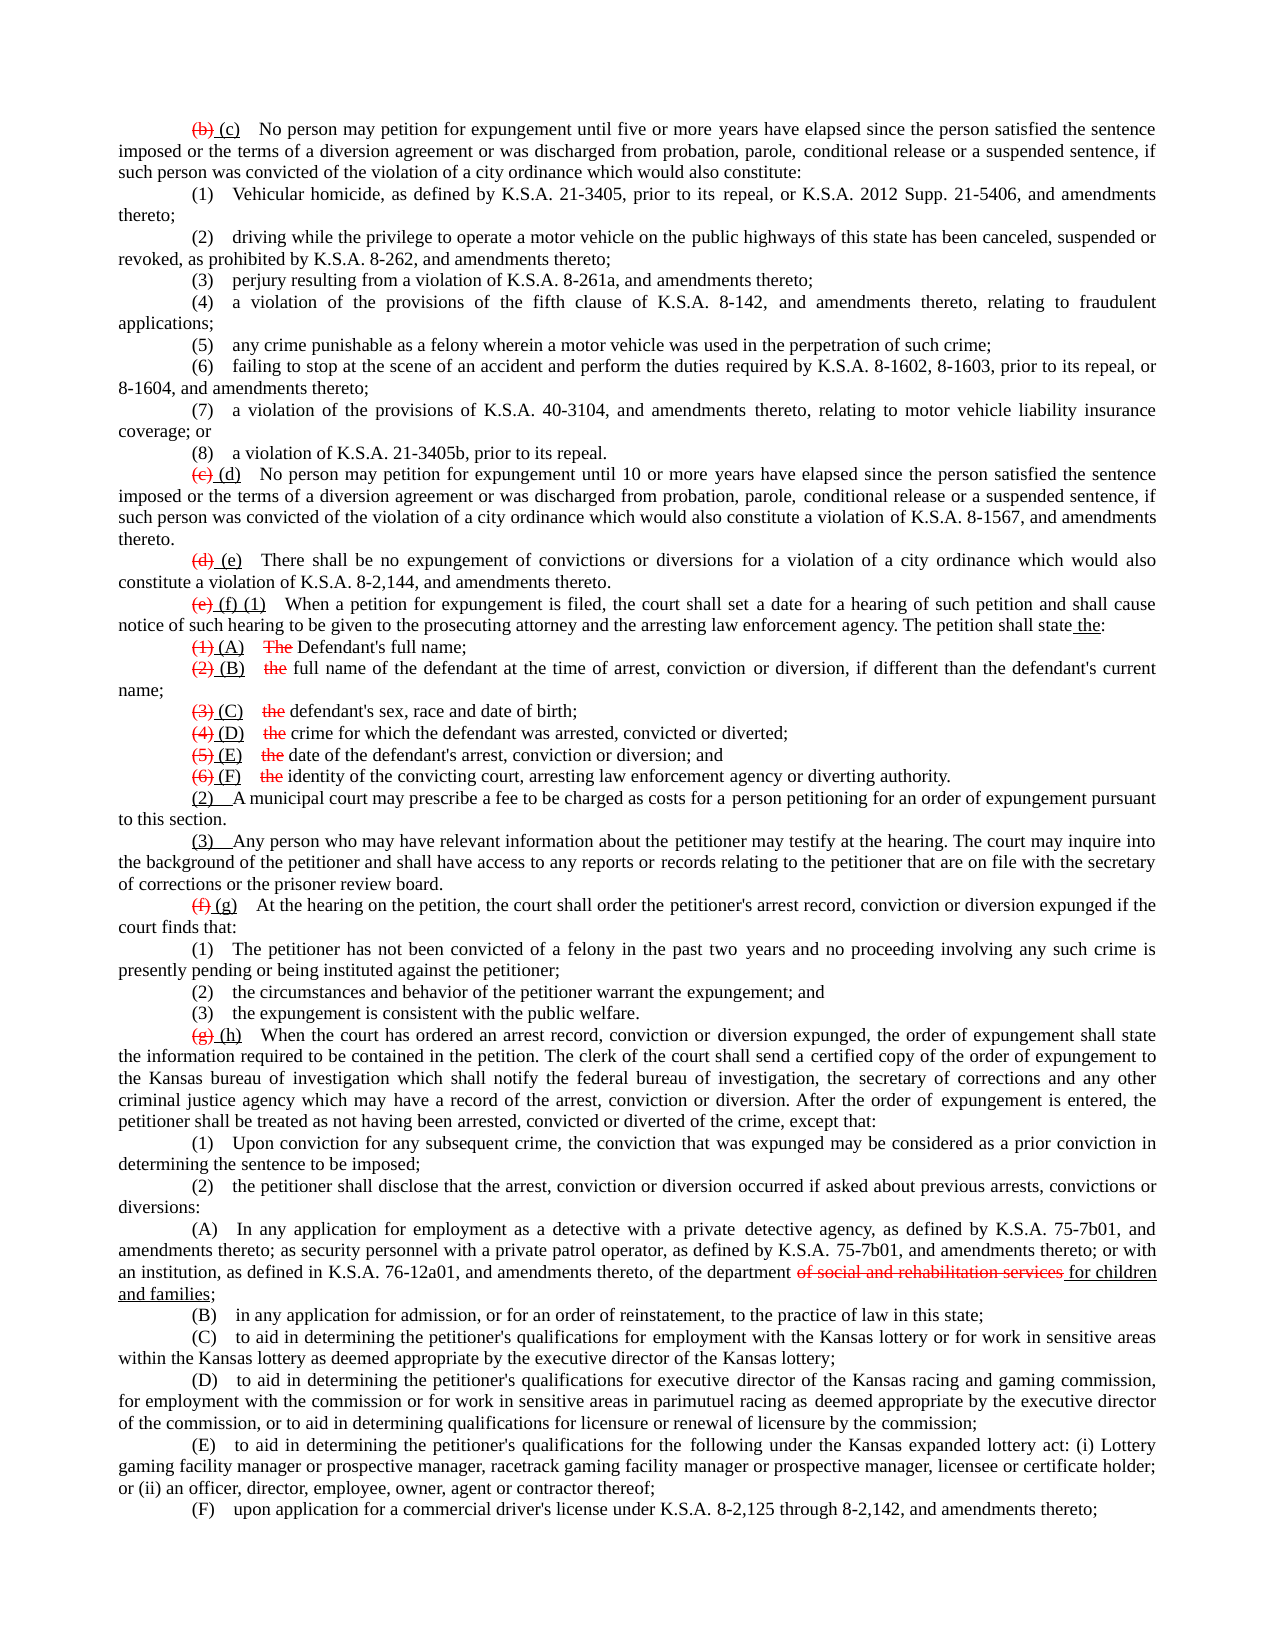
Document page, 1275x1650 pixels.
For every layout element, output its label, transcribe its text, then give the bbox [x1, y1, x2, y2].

text (1) (A) The Defendant's full name; [118, 636, 1157, 657]
text (5) any crime punishable as a felony wherein a motor vehicle was used in the perpetration of such crime; [118, 334, 1157, 355]
text (2) the circumstances and behavior of the petitioner warrant the expungement; and [118, 981, 1157, 1002]
text (2) the petitioner shall disclose that the arrest, conviction or diversion occurred if asked about previous arrests, convictions or diversions: [118, 1175, 1157, 1218]
text (3) perjury resulting from a violation of K.S.A. 8-261a, and amendments thereto; [118, 269, 1157, 291]
text (b) (c) No person may petition for expungement until five or more years have elapsed since the person satisfied the sentence imposed or the terms of a diversion agreement or was discharged from probation, parole, conditional release or a suspended sentence, if such person was convicted of the violation of a city ordinance which would also constitute: [118, 118, 1157, 183]
text (f) (g) At the hearing on the petition, the court shall order the petitioner's arrest record, conviction or diversion expunged if the court finds that: [118, 894, 1157, 937]
text (c) (d) No person may petition for expungement until 10 or more years have elapsed since the person satisfied the sentence imposed or the terms of a diversion agreement or was discharged from probation, parole, conditional release or a suspended sentence, if such person was convicted of the violation of a city ordinance which would also constitute a violation of K.S.A. 8-1567, and amendments thereto. [118, 463, 1157, 549]
text (3) Any person who may have relevant information about the petitioner may testify at the hearing. The court may inquire into the background of the petitioner and shall have access to any reports or records relating to the petitioner that are on file with the secretary of corrections or the prisoner review board. [118, 830, 1157, 894]
text (e) (f) (1) When a petition for expungement is filed, the court shall set a date for a hearing of such petition and shall cause notice of such hearing to be given to the prosecuting attorney and the arresting law enforcement agency. The petition shall state the: [118, 592, 1157, 636]
text (2) (B) the full name of the defendant at the time of arrest, conviction or diversion, if different than the defendant's current name; [118, 657, 1157, 700]
text (3) (C) the defendant's sex, race and date of birth; [118, 700, 1157, 722]
text (2) driving while the privilege to operate a motor vehicle on the public highways of this state has been canceled, suspended or revoked, as prohibited by K.S.A. 8-262, and amendments thereto; [118, 226, 1157, 269]
text (4) a violation of the provisions of the fifth clause of K.S.A. 8-142, and amendments thereto, relating to fraudulent applications; [118, 291, 1157, 334]
text (1) The petitioner has not been convicted of a felony in the past two years and no proceeding involving any such crime is presently pending or being instituted against the petitioner; [118, 937, 1157, 981]
text (5) (E) the date of the defendant's arrest, conviction or diversion; and [118, 743, 1157, 765]
text (2) A municipal court may prescribe a fee to be charged as costs for a person petitioning for an order of expungement pursuant to this section. [118, 787, 1157, 830]
text (7) a violation of the provisions of K.S.A. 40-3104, and amendments thereto, relating to motor vehicle liability insurance coverage; or [118, 398, 1157, 442]
text (g) (h) When the court has ordered an arrest record, conviction or diversion expunged, the order of expungement shall state the information required to be contained in the petition. The clerk of the court shall send a certified copy of the order of expungement to the Kansas bureau of investigation which shall notify the federal bureau of investigation, the secretary of corrections and any other criminal justice agency which may have a record of the arrest, conviction or diversion. After the order of expungement is entered, the petitioner shall be treated as not having been arrested, convicted or diverted of the crime, except that: [118, 1024, 1157, 1132]
text (A) In any application for employment as a detective with a private detective agency, as defined by K.S.A. 75-7b01, and amendments thereto; as security personnel with a private patrol operator, as defined by K.S.A. 75-7b01, and amendments thereto; or with an institution, as defined in K.S.A. 76-12a01, and amendments thereto, of the department of social and rehabilitation services for children and families; [118, 1218, 1157, 1304]
text (6) failing to stop at the scene of an accident and perform the duties required by K.S.A. 8-1602, 8-1603, prior to its repeal, or 8-1604, and amendments thereto; [118, 355, 1157, 398]
text (d) (e) There shall be no expungement of convictions or diversions for a violation of a city ordinance which would also constitute a violation of K.S.A. 8-2,144, and amendments thereto. [118, 549, 1157, 592]
text (8) a violation of K.S.A. 21-3405b, prior to its repeal. [118, 442, 1157, 463]
text (E) to aid in determining the petitioner's qualifications for the following under the Kansas expanded lottery act: (i) Lottery gaming facility manager or prospective manager, racetrack gaming facility manager or prospective manager, licensee or certificate holder; or (ii) an officer, director, employee, owner, agent or contractor thereof; [118, 1433, 1157, 1498]
text (F) upon application for a commercial driver's license under K.S.A. 8-2,125 through 8-2,142, and amendments thereto; [118, 1498, 1157, 1520]
text (3) the expungement is consistent with the public welfare. [118, 1002, 1157, 1024]
text (1) Upon conviction for any subsequent crime, the conviction that was expunged may be considered as a prior conviction in determining the sentence to be imposed; [118, 1132, 1157, 1175]
text (C) to aid in determining the petitioner's qualifications for employment with the Kansas lottery or for work in sensitive areas within the Kansas lottery as deemed appropriate by the executive director of the Kansas lottery; [118, 1326, 1157, 1369]
text (4) (D) the crime for which the defendant was arrested, convicted or diverted; [118, 722, 1157, 743]
text (B) in any application for admission, or for an order of reinstatement, to the practice of law in this state; [118, 1304, 1157, 1326]
text (6) (F) the identity of the convicting court, arresting law enforcement agency or diverting authority. [118, 765, 1157, 787]
text (1) Vehicular homicide, as defined by K.S.A. 21-3405, prior to its repeal, or K.S.A. 2012 Supp. 21-5406, and amendments thereto; [118, 183, 1157, 226]
text (D) to aid in determining the petitioner's qualifications for executive director of the Kansas racing and gaming commission, for employment with the commission or for work in sensitive areas in parimutuel racing as deemed appropriate by the executive director of the commission, or to aid in determining qualifications for licensure or renewal of licensure by the commission; [118, 1369, 1157, 1433]
